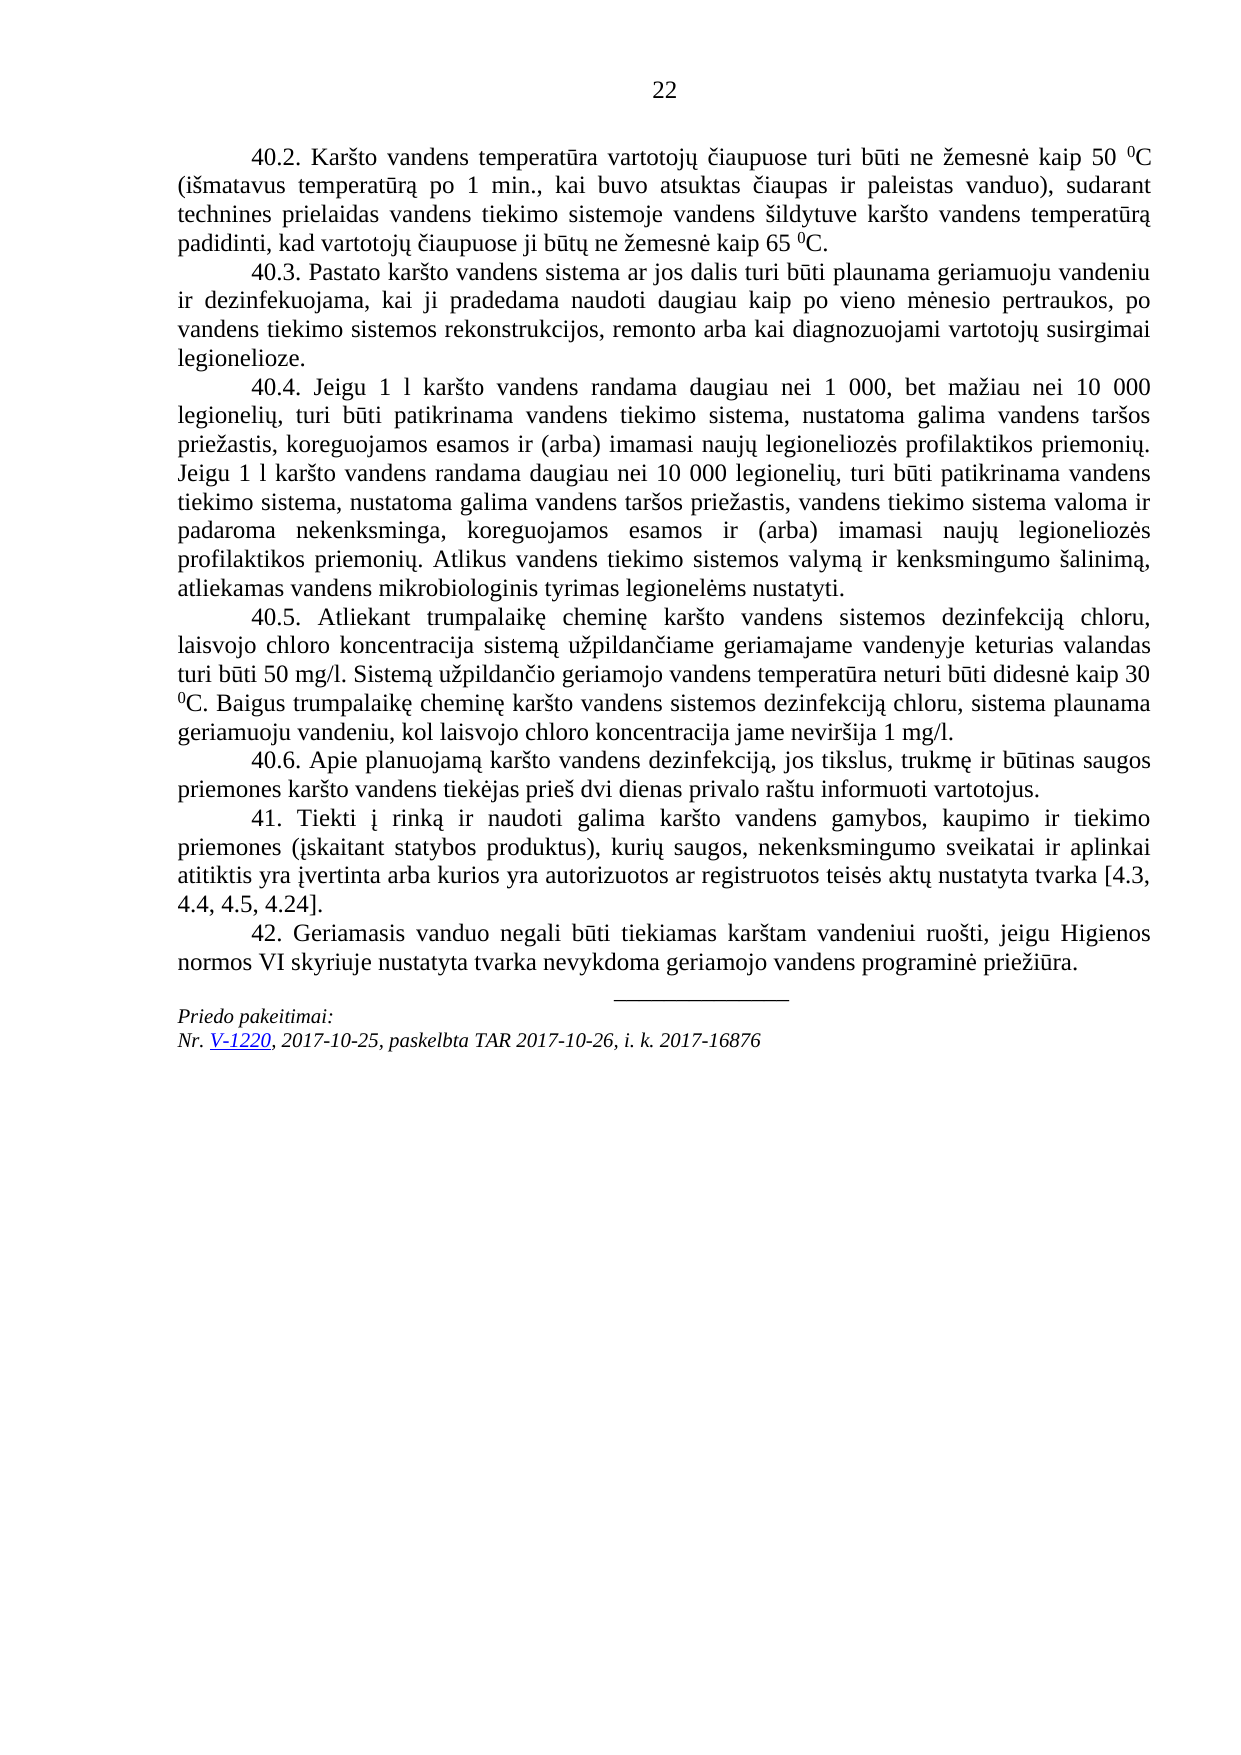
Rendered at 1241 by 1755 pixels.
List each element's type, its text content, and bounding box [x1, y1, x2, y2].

text 42. Geriamasis vanduo negali būti tiekiamas karštam vandeniui ruošti, jeigu Higienos normos VI skyriuje nustatyta tvarka nevykdoma geriamojo vandens programinė priežiūra. [177, 918, 1152, 976]
text 40.4. Jeigu 1 l karšto vandens randama daugiau nei 1 000, bet mažiau nei 10 000 legionelių, turi būti patikrinama vandens tiekimo sistema, nustatoma galima vandens taršos priežastis, koreguojamos esamos ir (arba) imamasi naujų legioneliozės profilaktikos priemonių. Jeigu 1 l karšto vandens randama daugiau nei 10 000 legionelių, turi būti patikrinama vandens tiekimo sistema, nustatoma galima vandens taršos priežastis, vandens tiekimo sistema valoma ir padaroma nekenksminga, koreguojamos esamos ir (arba) imamasi naujų legioneliozės profilaktikos priemonių. Atlikus vandens tiekimo sistemos valymą ir kenksmingumo šalinimą, atliekamas vandens mikrobiologinis tyrimas legionelėms nustatyti. [177, 372, 1152, 602]
text 40.5. Atliekant trumpalaikę cheminę karšto vandens sistemos dezinfekciją chloru, laisvojo chloro koncentracija sistemą užpildančiame geriamajame vandenyje keturias valandas turi būti 50 mg/l. Sistemą užpildančio geriamojo vandens temperatūra neturi būti didesnė kaip 30 0C. Baigus trumpalaikę cheminę karšto vandens sistemos dezinfekciją chloru, sistema plaunama geriamuoju vandeniu, kol laisvojo chloro koncentracija jame neviršija 1 mg/l. [177, 602, 1152, 746]
text 40.3. Pastato karšto vandens sistema ar jos dalis turi būti plaunama geriamuoju vandeniu ir dezinfekuojama, kai ji pradedama naudoti daugiau kaip po vieno mėnesio pertraukos, po vandens tiekimo sistemos rekonstrukcijos, remonto arba kai diagnozuojami vartotojų susirgimai legionelioze. [177, 257, 1152, 372]
text ______________ [177, 976, 1152, 1004]
text 41. Tiekti į rinką ir naudoti galima karšto vandens gamybos, kaupimo ir tiekimo priemones (įskaitant statybos produktus), kurių saugos, nekenksmingumo sveikatai ir aplinkai atitiktis yra įvertinta arba kurios yra autorizuotos ar registruotos teisės aktų nustatyta tvarka [4.3, 4.4, 4.5, 4.24]. [177, 803, 1152, 918]
text Priedo pakeitimai: [177, 1004, 1152, 1028]
text 40.6. Apie planuojamą karšto vandens dezinfekciją, jos tikslus, trukmę ir būtinas saugos priemones karšto vandens tiekėjas prieš dvi dienas privalo raštu informuoti vartotojus. [177, 746, 1152, 803]
text Nr. V-1220, 2017-10-25, paskelbta TAR 2017-10-26, i. k. 2017-16876 [177, 1028, 1152, 1052]
text 40.2. Karšto vandens temperatūra vartotojų čiaupuose turi būti ne žemesnė kaip 50 0C (išmatavus temperatūrą po 1 min., kai buvo atsuktas čiaupas ir paleistas vanduo), sudarant technines prielaidas vandens tiekimo sistemoje vandens šildytuve karšto vandens temperatūrą padidinti, kad vartotojų čiaupuose ji būtų ne žemesnė kaip 65 0C. [177, 142, 1152, 257]
